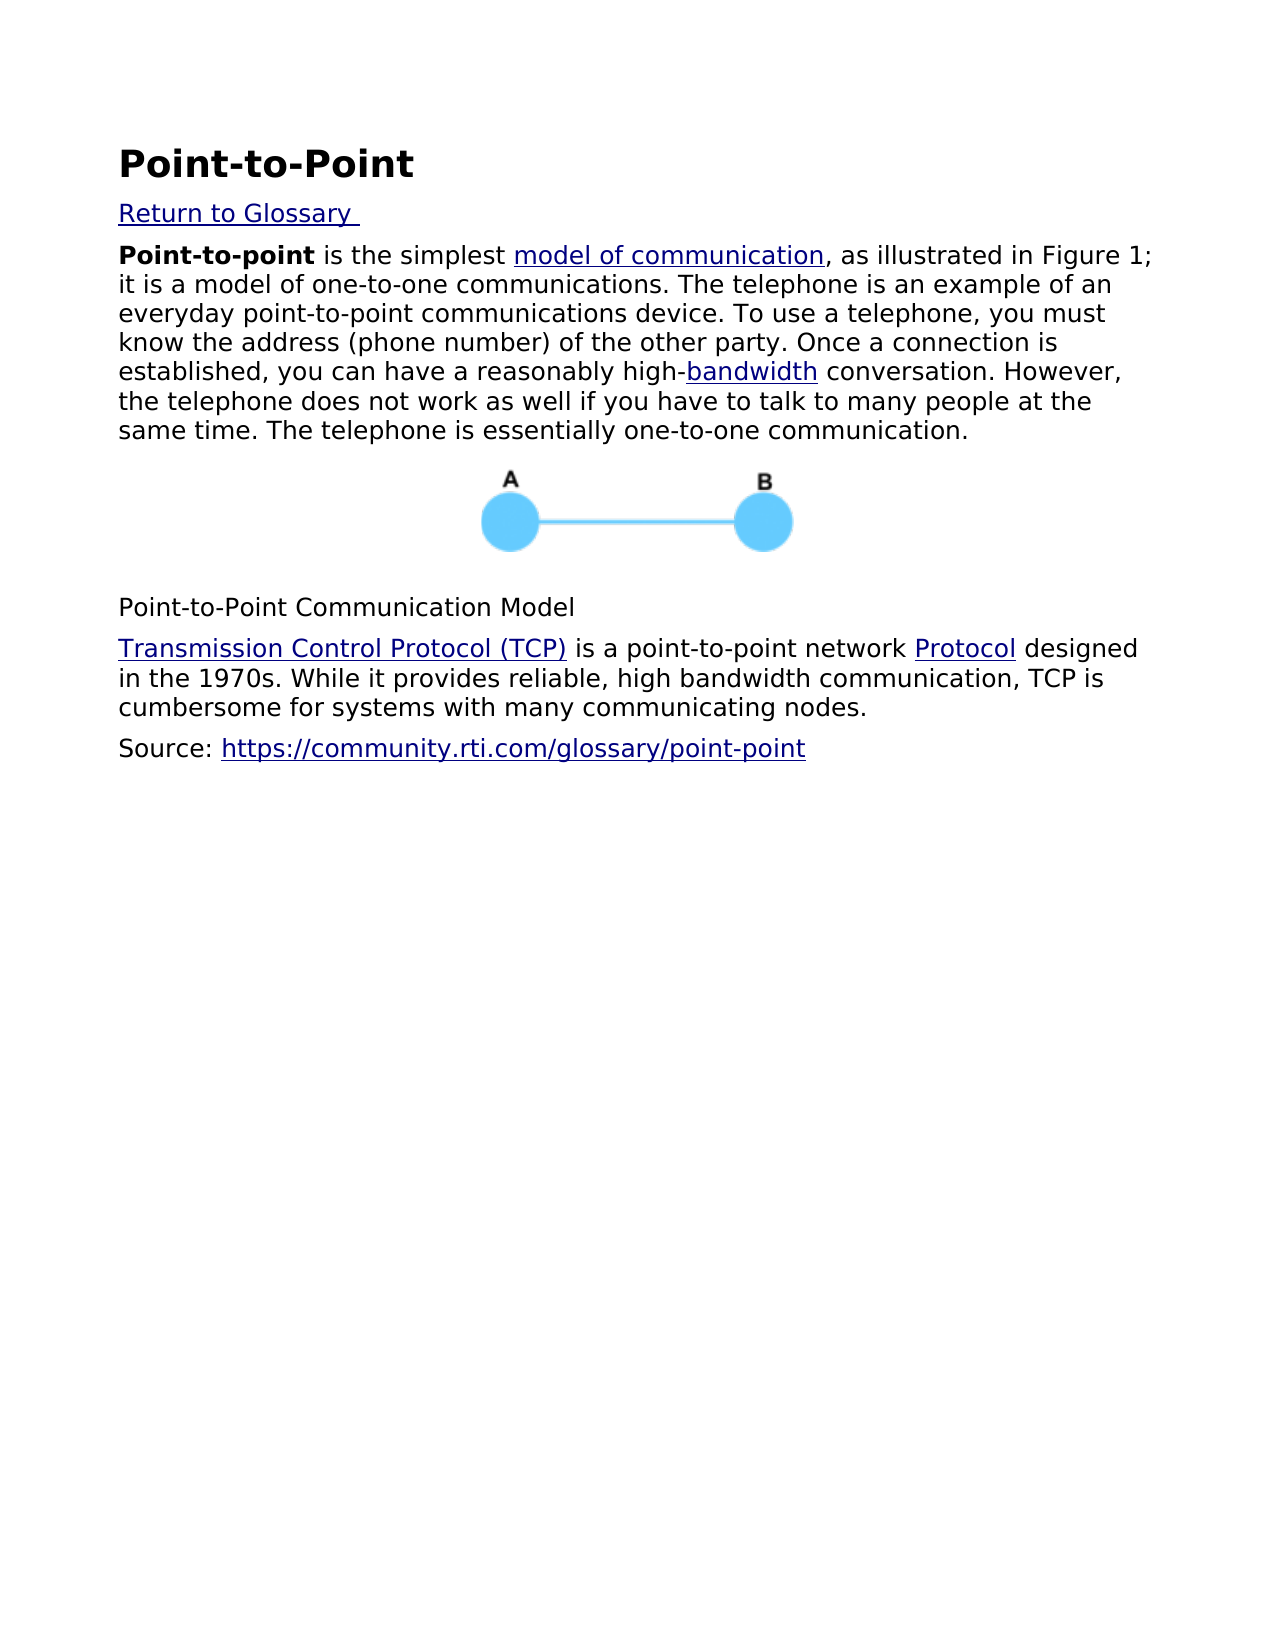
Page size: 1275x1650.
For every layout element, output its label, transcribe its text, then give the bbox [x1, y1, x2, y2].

text Point-to-point is the simplest model of communication, as illustrated in Figure 1; it is a model of one-to-one communications. The telephone is an example of an everyday point-to-point communications device. To use a telephone, you must know the address (phone number) of the other party. Once a connection is established, you can have a reasonably high-bandwidth conversation. However, the telephone does not work as well if you have to talk to many people at the same time. The telephone is essentially one-to-one communication. [118, 241, 1157, 445]
text Point-to-Point Communication Model [118, 593, 1157, 622]
picture [481, 457, 794, 552]
subtitle Point-to-Point [118, 143, 1157, 187]
text Transmission Control Protocol (TCP) is a point-to-point network Protocol designed in the 1970s. While it provides reliable, high bandwidth communication, TCP is cumbersome for systems with many communicating nodes. [118, 635, 1157, 722]
text Source: https://community.rti.com/glossary/point-point [118, 735, 1157, 764]
text Return to Glossary [118, 199, 1157, 228]
